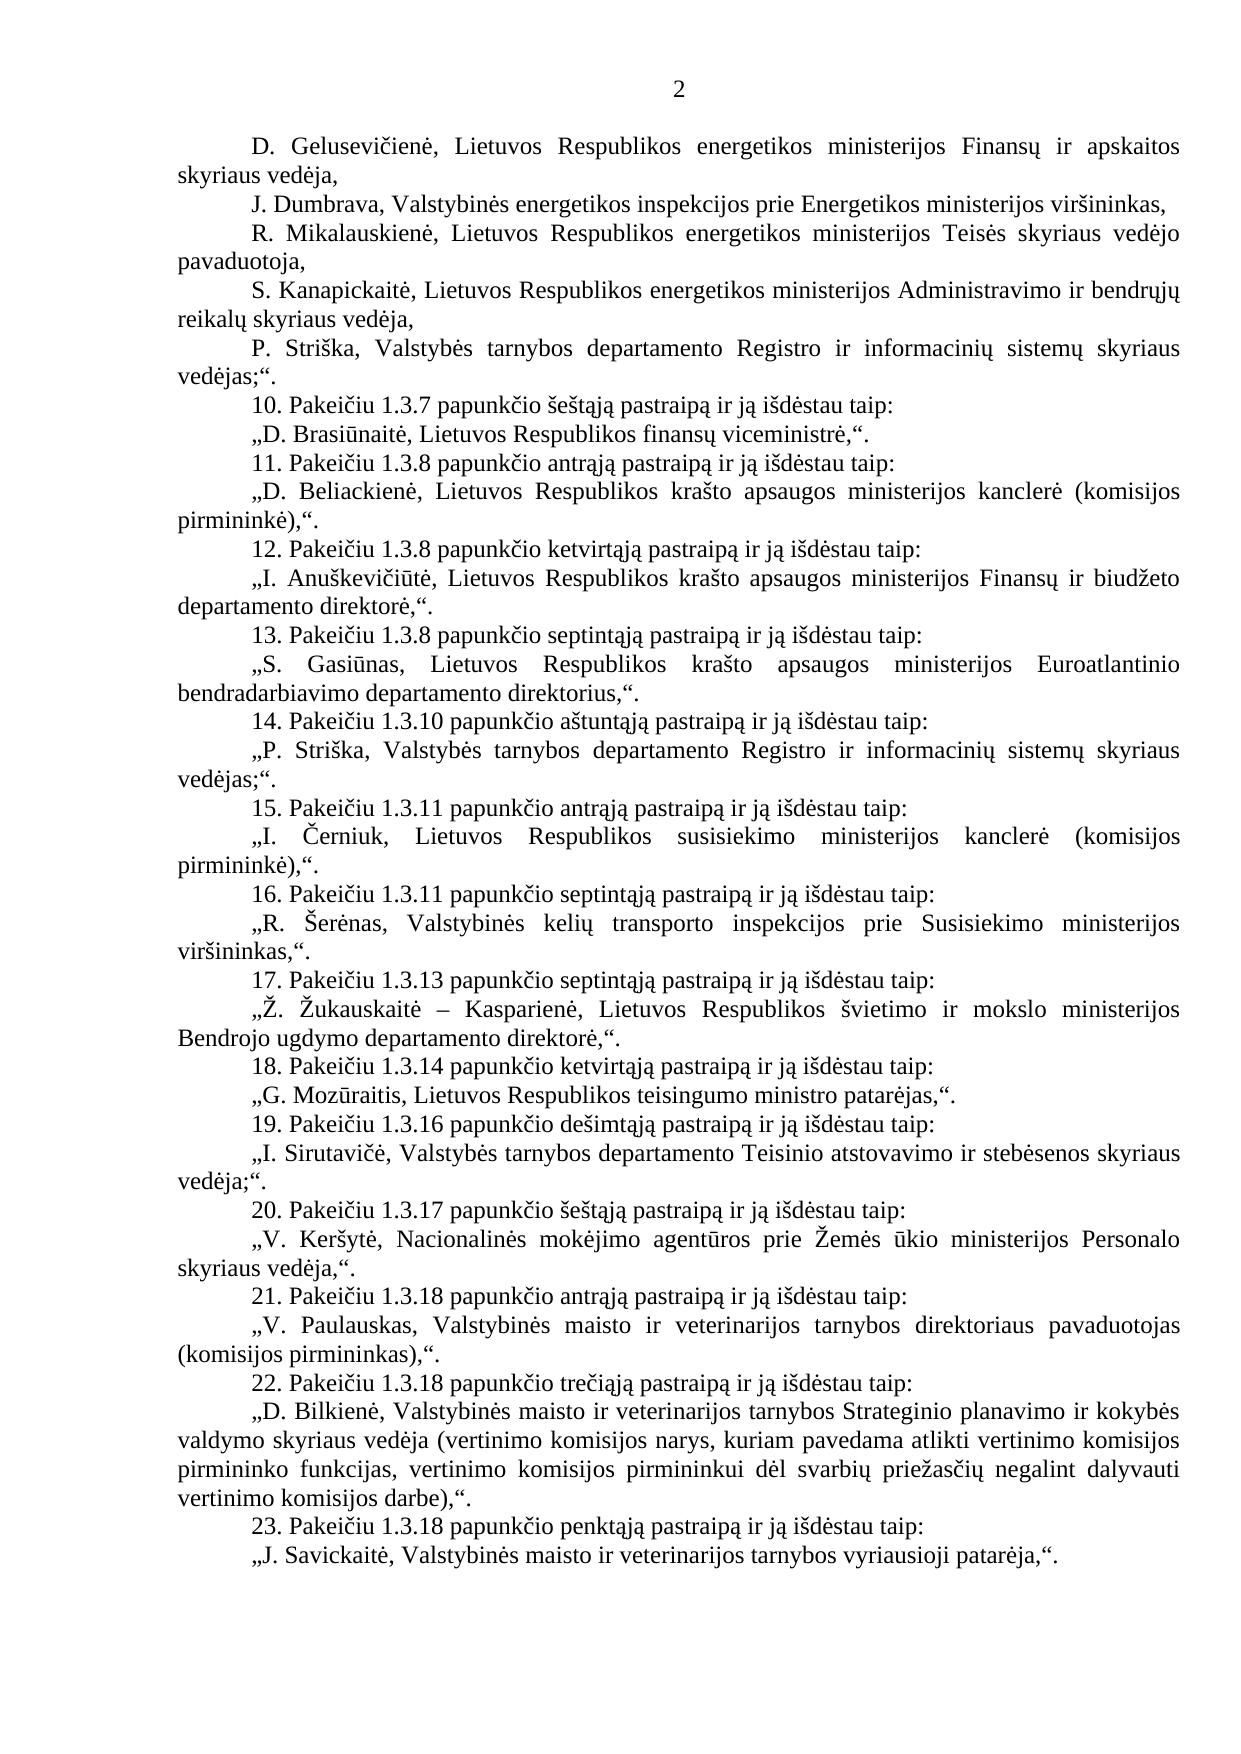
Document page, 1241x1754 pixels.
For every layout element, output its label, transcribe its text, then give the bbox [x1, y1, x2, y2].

text „D. Brasiūnaitė, Lietuvos Respublikos finansų viceministrė,“. [177, 419, 1181, 448]
text 13. Pakeičiu 1.3.8 papunkčio septintąją pastraipą ir ją išdėstau taip: [177, 620, 1181, 649]
text „I. Anuškevičiūtė, Lietuvos Respublikos krašto apsaugos ministerijos Finansų ir biudžeto departamento direktorė,“. [177, 563, 1181, 620]
text „J. Savickaitė, Valstybinės maisto ir veterinarijos tarnybos vyriausioji patarėja,“. [177, 1540, 1181, 1569]
text „D. Bilkienė, Valstybinės maisto ir veterinarijos tarnybos Strateginio planavimo ir kokybės valdymo skyriaus vedėja (vertinimo komisijos narys, kuriam pavedama atlikti vertinimo komisijos pirmininko funkcijas, vertinimo komisijos pirmininkui dėl svarbių priežasčių negalint dalyvauti vertinimo komisijos darbe),“. [177, 1396, 1181, 1511]
text „D. Beliackienė, Lietuvos Respublikos krašto apsaugos ministerijos kanclerė (komisijos pirmininkė),“. [177, 476, 1181, 534]
text 21. Pakeičiu 1.3.18 papunkčio antrąją pastraipą ir ją išdėstau taip: [177, 1281, 1181, 1310]
text P. Striška, Valstybės tarnybos departamento Registro ir informacinių sistemų skyriaus vedėjas;“. [177, 333, 1181, 390]
text 15. Pakeičiu 1.3.11 papunkčio antrąją pastraipą ir ją išdėstau taip: [177, 793, 1181, 821]
text R. Mikalauskienė, Lietuvos Respublikos energetikos ministerijos Teisės skyriaus vedėjo pavaduotoja, [177, 218, 1181, 275]
text 22. Pakeičiu 1.3.18 papunkčio trečiąją pastraipą ir ją išdėstau taip: [177, 1368, 1181, 1396]
text D. Gelusevičienė, Lietuvos Respublikos energetikos ministerijos Finansų ir apskaitos skyriaus vedėja, [177, 131, 1181, 189]
text 18. Pakeičiu 1.3.14 papunkčio ketvirtąją pastraipą ir ją išdėstau taip: [177, 1051, 1181, 1080]
text 19. Pakeičiu 1.3.16 papunkčio dešimtąją pastraipą ir ją išdėstau taip: [177, 1109, 1181, 1138]
text „R. Šerėnas, Valstybinės kelių transporto inspekcijos prie Susisiekimo ministerijos viršininkas,“. [177, 908, 1181, 965]
text S. Kanapickaitė, Lietuvos Respublikos energetikos ministerijos Administravimo ir bendrųjų reikalų skyriaus vedėja, [177, 275, 1181, 333]
text „S. Gasiūnas, Lietuvos Respublikos krašto apsaugos ministerijos Euroatlantinio bendradarbiavimo departamento direktorius,“. [177, 649, 1181, 706]
text „V. Keršytė, Nacionalinės mokėjimo agentūros prie Žemės ūkio ministerijos Personalo skyriaus vedėja,“. [177, 1224, 1181, 1281]
text 17. Pakeičiu 1.3.13 papunkčio septintąją pastraipą ir ją išdėstau taip: [177, 965, 1181, 994]
text 14. Pakeičiu 1.3.10 papunkčio aštuntąją pastraipą ir ją išdėstau taip: [177, 706, 1181, 735]
text „I. Sirutavičė, Valstybės tarnybos departamento Teisinio atstovavimo ir stebėsenos skyriaus vedėja;“. [177, 1138, 1181, 1195]
text „I. Černiuk, Lietuvos Respublikos susisiekimo ministerijos kanclerė (komisijos pirmininkė),“. [177, 821, 1181, 879]
text 12. Pakeičiu 1.3.8 papunkčio ketvirtąją pastraipą ir ją išdėstau taip: [177, 534, 1181, 563]
text 20. Pakeičiu 1.3.17 papunkčio šeštąją pastraipą ir ją išdėstau taip: [177, 1195, 1181, 1224]
text 23. Pakeičiu 1.3.18 papunkčio penktąją pastraipą ir ją išdėstau taip: [177, 1511, 1181, 1540]
text 11. Pakeičiu 1.3.8 papunkčio antrąją pastraipą ir ją išdėstau taip: [177, 448, 1181, 476]
text J. Dumbrava, Valstybinės energetikos inspekcijos prie Energetikos ministerijos viršininkas, [177, 189, 1181, 218]
text „V. Paulauskas, Valstybinės maisto ir veterinarijos tarnybos direktoriaus pavaduotojas (komisijos pirmininkas),“. [177, 1310, 1181, 1368]
text 10. Pakeičiu 1.3.7 papunkčio šeštąją pastraipą ir ją išdėstau taip: [177, 390, 1181, 419]
text 16. Pakeičiu 1.3.11 papunkčio septintąją pastraipą ir ją išdėstau taip: [177, 879, 1181, 908]
text „Ž. Žukauskaitė – Kasparienė, Lietuvos Respublikos švietimo ir mokslo ministerijos Bendrojo ugdymo departamento direktorė,“. [177, 994, 1181, 1051]
text „P. Striška, Valstybės tarnybos departamento Registro ir informacinių sistemų skyriaus vedėjas;“. [177, 735, 1181, 793]
text „G. Mozūraitis, Lietuvos Respublikos teisingumo ministro patarėjas,“. [177, 1080, 1181, 1109]
